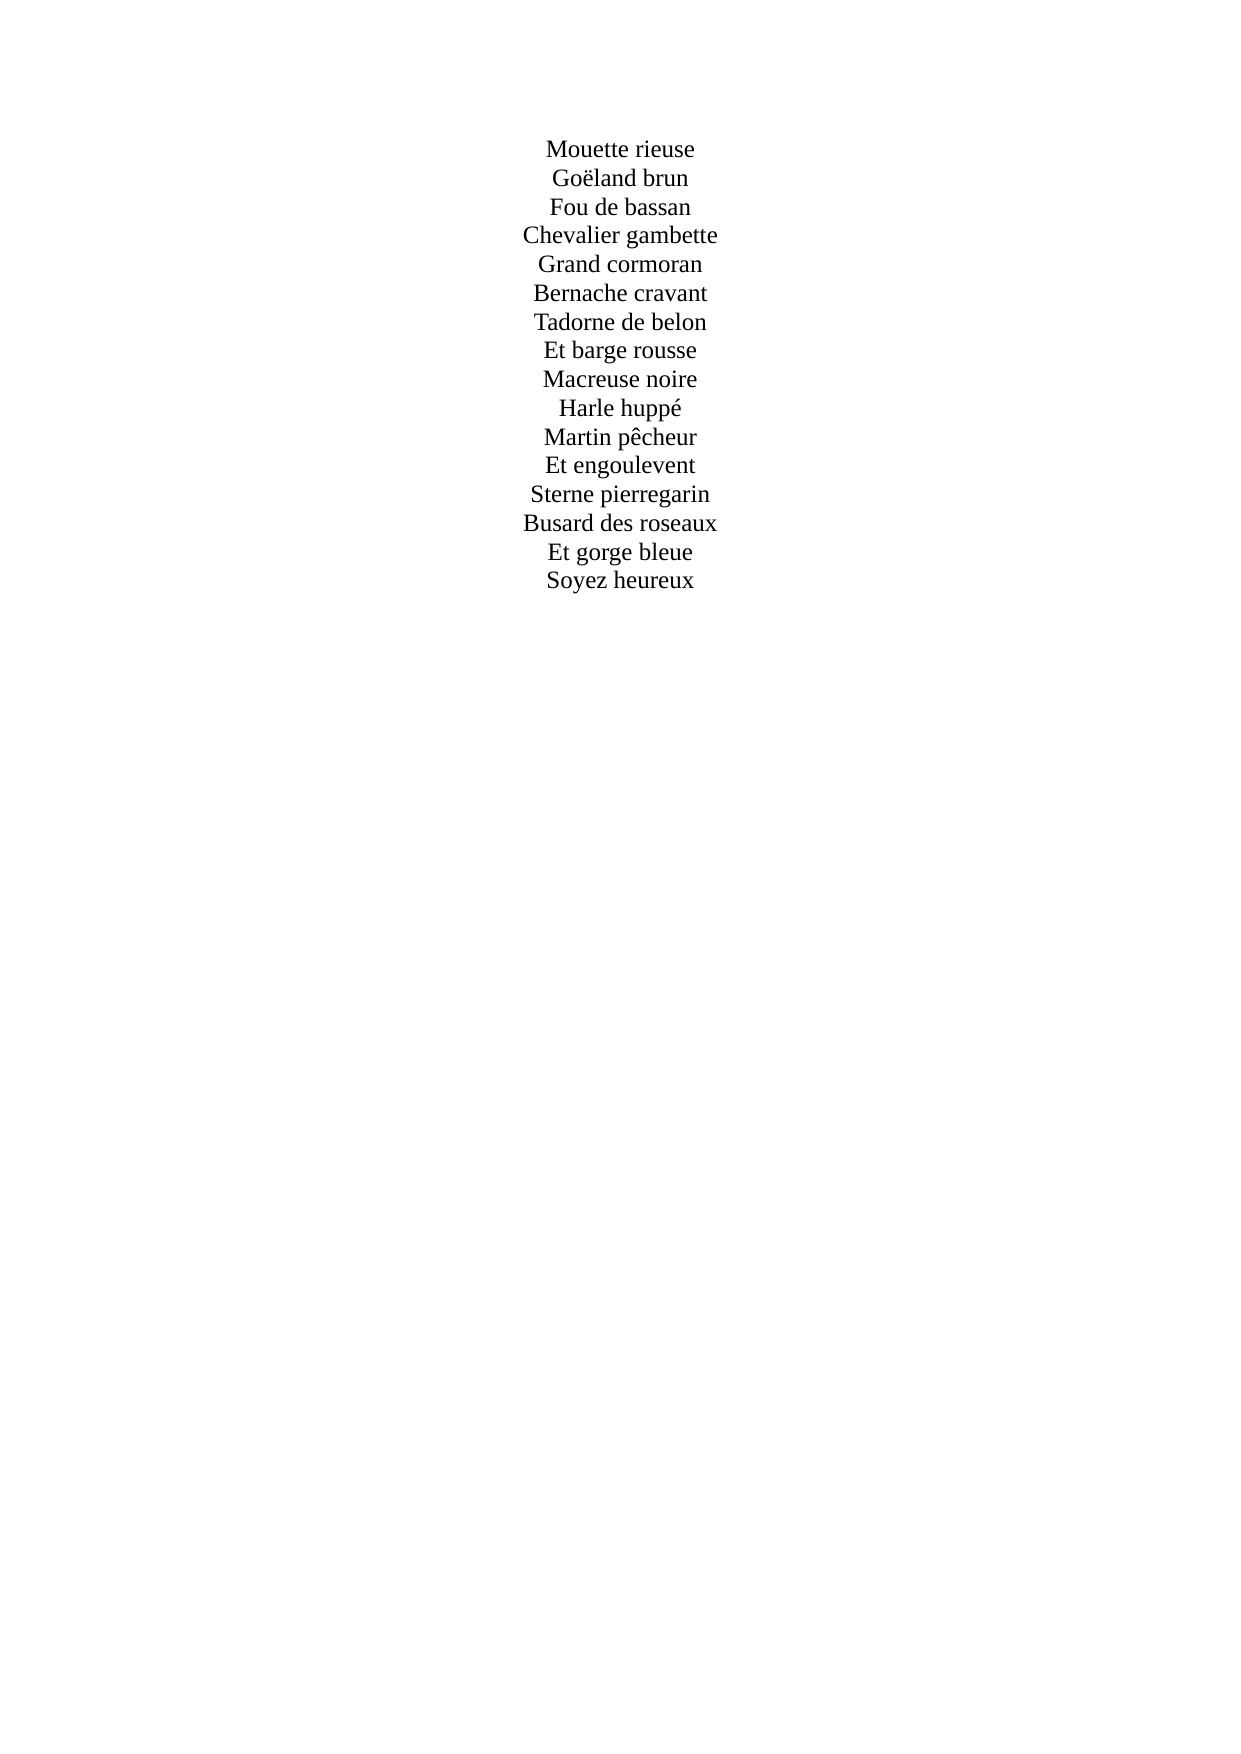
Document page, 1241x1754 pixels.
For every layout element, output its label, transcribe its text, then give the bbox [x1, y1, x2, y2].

text Martin pêcheur [118, 422, 1122, 451]
text Sterne pierregarin [118, 479, 1122, 508]
text Harle huppé [118, 393, 1122, 422]
text Chevalier gambette [118, 221, 1122, 249]
text Fou de bassan [118, 192, 1122, 221]
text Busard des roseaux [118, 508, 1122, 537]
text Grand cormoran [118, 249, 1122, 278]
text Et barge rousse [118, 336, 1122, 364]
text Mouette rieuse [118, 134, 1122, 163]
text Bernache cravant [118, 278, 1122, 307]
text Tadorne de belon [118, 307, 1122, 336]
text Et gorge bleue [118, 537, 1122, 566]
text Macreuse noire [118, 364, 1122, 393]
text Soyez heureux [118, 566, 1122, 594]
text Et engoulevent [118, 451, 1122, 479]
text Goëland brun [118, 163, 1122, 192]
